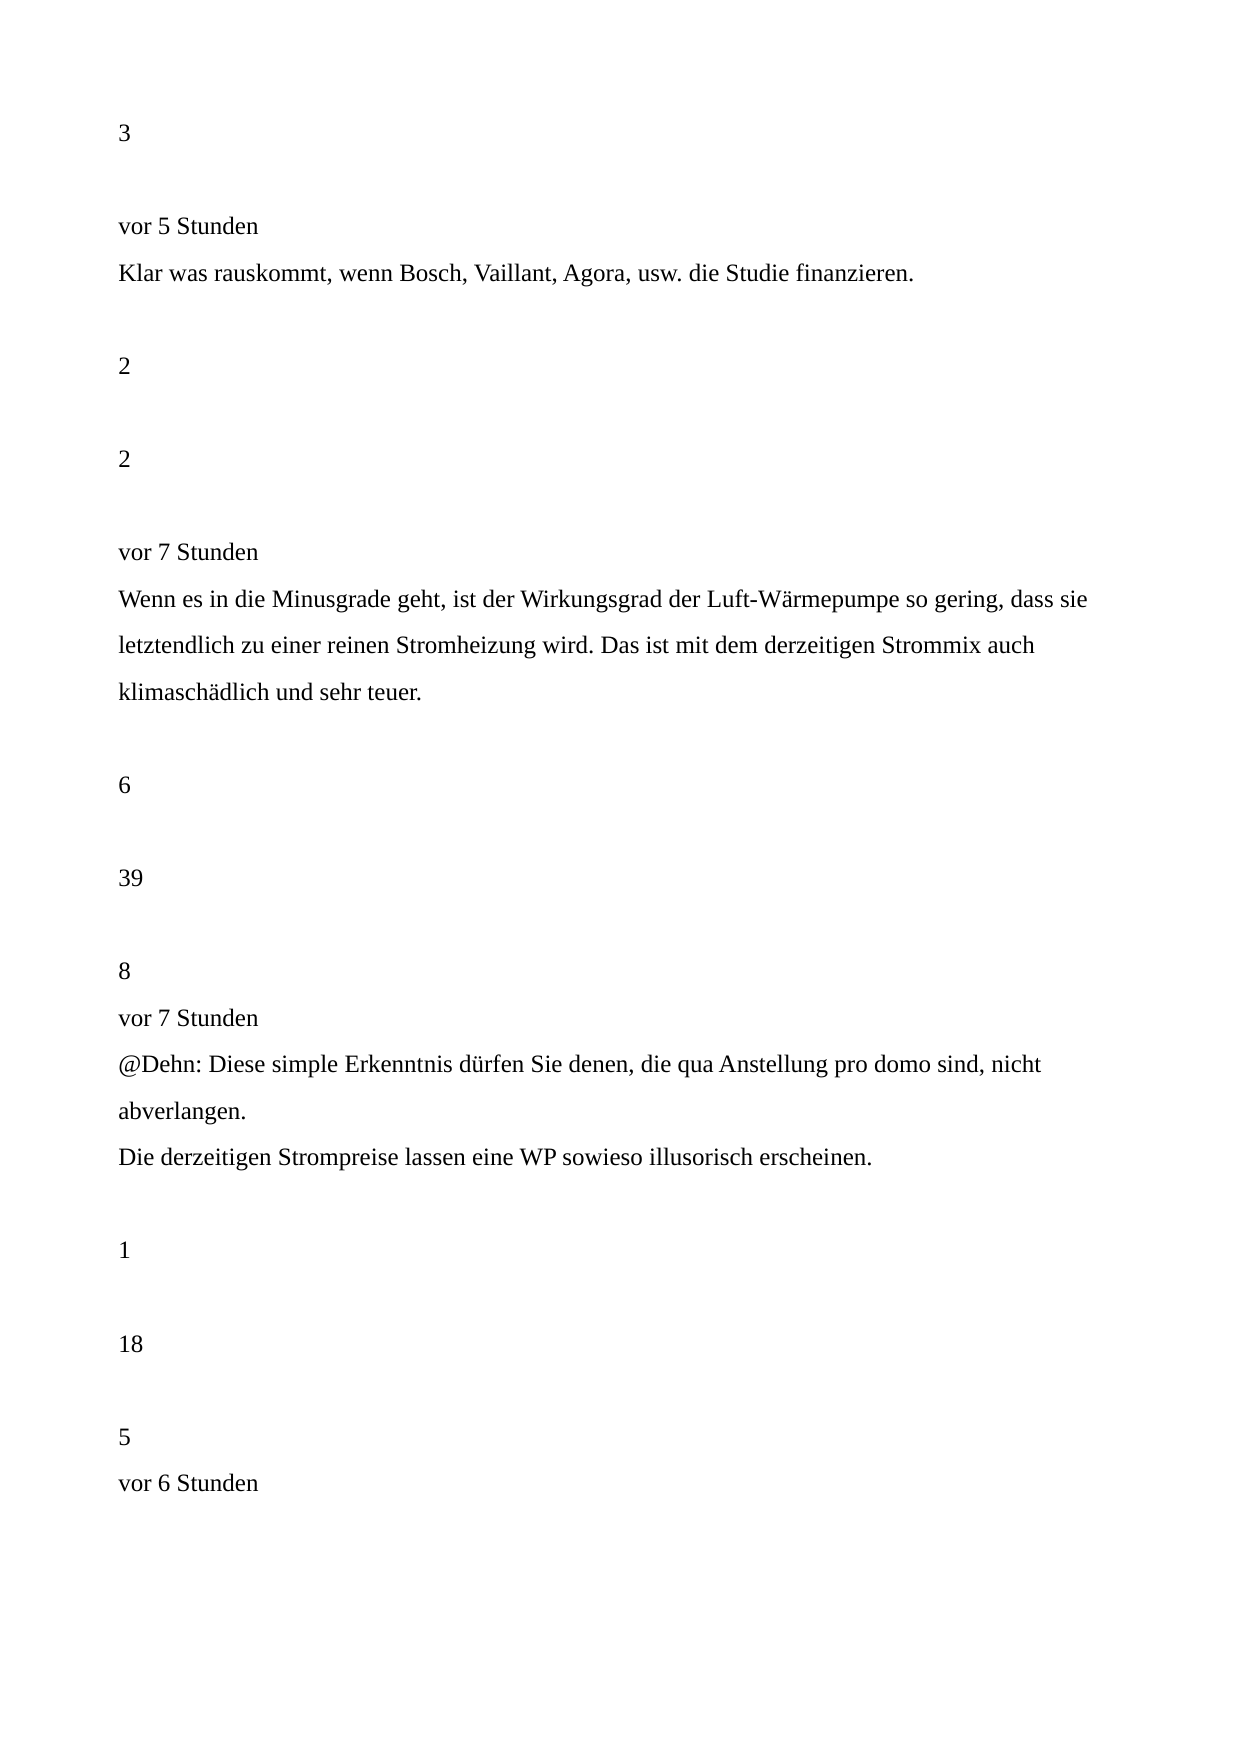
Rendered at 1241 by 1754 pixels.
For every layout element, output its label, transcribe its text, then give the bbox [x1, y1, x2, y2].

text @Dehn: Diese simple Erkenntnis dürfen Sie denen, die qua Anstellung pro domo sind, nicht abverlangen. [118, 1049, 1122, 1125]
text Wenn es in die Minusgrade geht, ist der Wirkungsgrad der Luft-Wärmepumpe so gering, dass sie letztendlich zu einer reinen Stromheizung wird. Das ist mit dem derzeitigen Strommix auch klimaschädlich und sehr teuer. [118, 584, 1122, 706]
text 8 [118, 956, 1122, 985]
text 3 [118, 118, 1122, 147]
text vor 6 Stunden [118, 1468, 1122, 1497]
text 5 [118, 1422, 1122, 1451]
text vor 5 Stunden [118, 211, 1122, 240]
text Die derzeitigen Strompreise lassen eine WP sowieso illusorisch erscheinen. [118, 1142, 1122, 1171]
text 6 [118, 770, 1122, 799]
text 2 [118, 444, 1122, 473]
text vor 7 Stunden [118, 537, 1122, 566]
text Klar was rauskommt, wenn Bosch, Vaillant, Agora, usw. die Studie finanzieren. [118, 258, 1122, 287]
text 18 [118, 1329, 1122, 1357]
text 1 [118, 1236, 1122, 1264]
text vor 7 Stunden [118, 1003, 1122, 1032]
text 2 [118, 351, 1122, 380]
text 39 [118, 863, 1122, 892]
